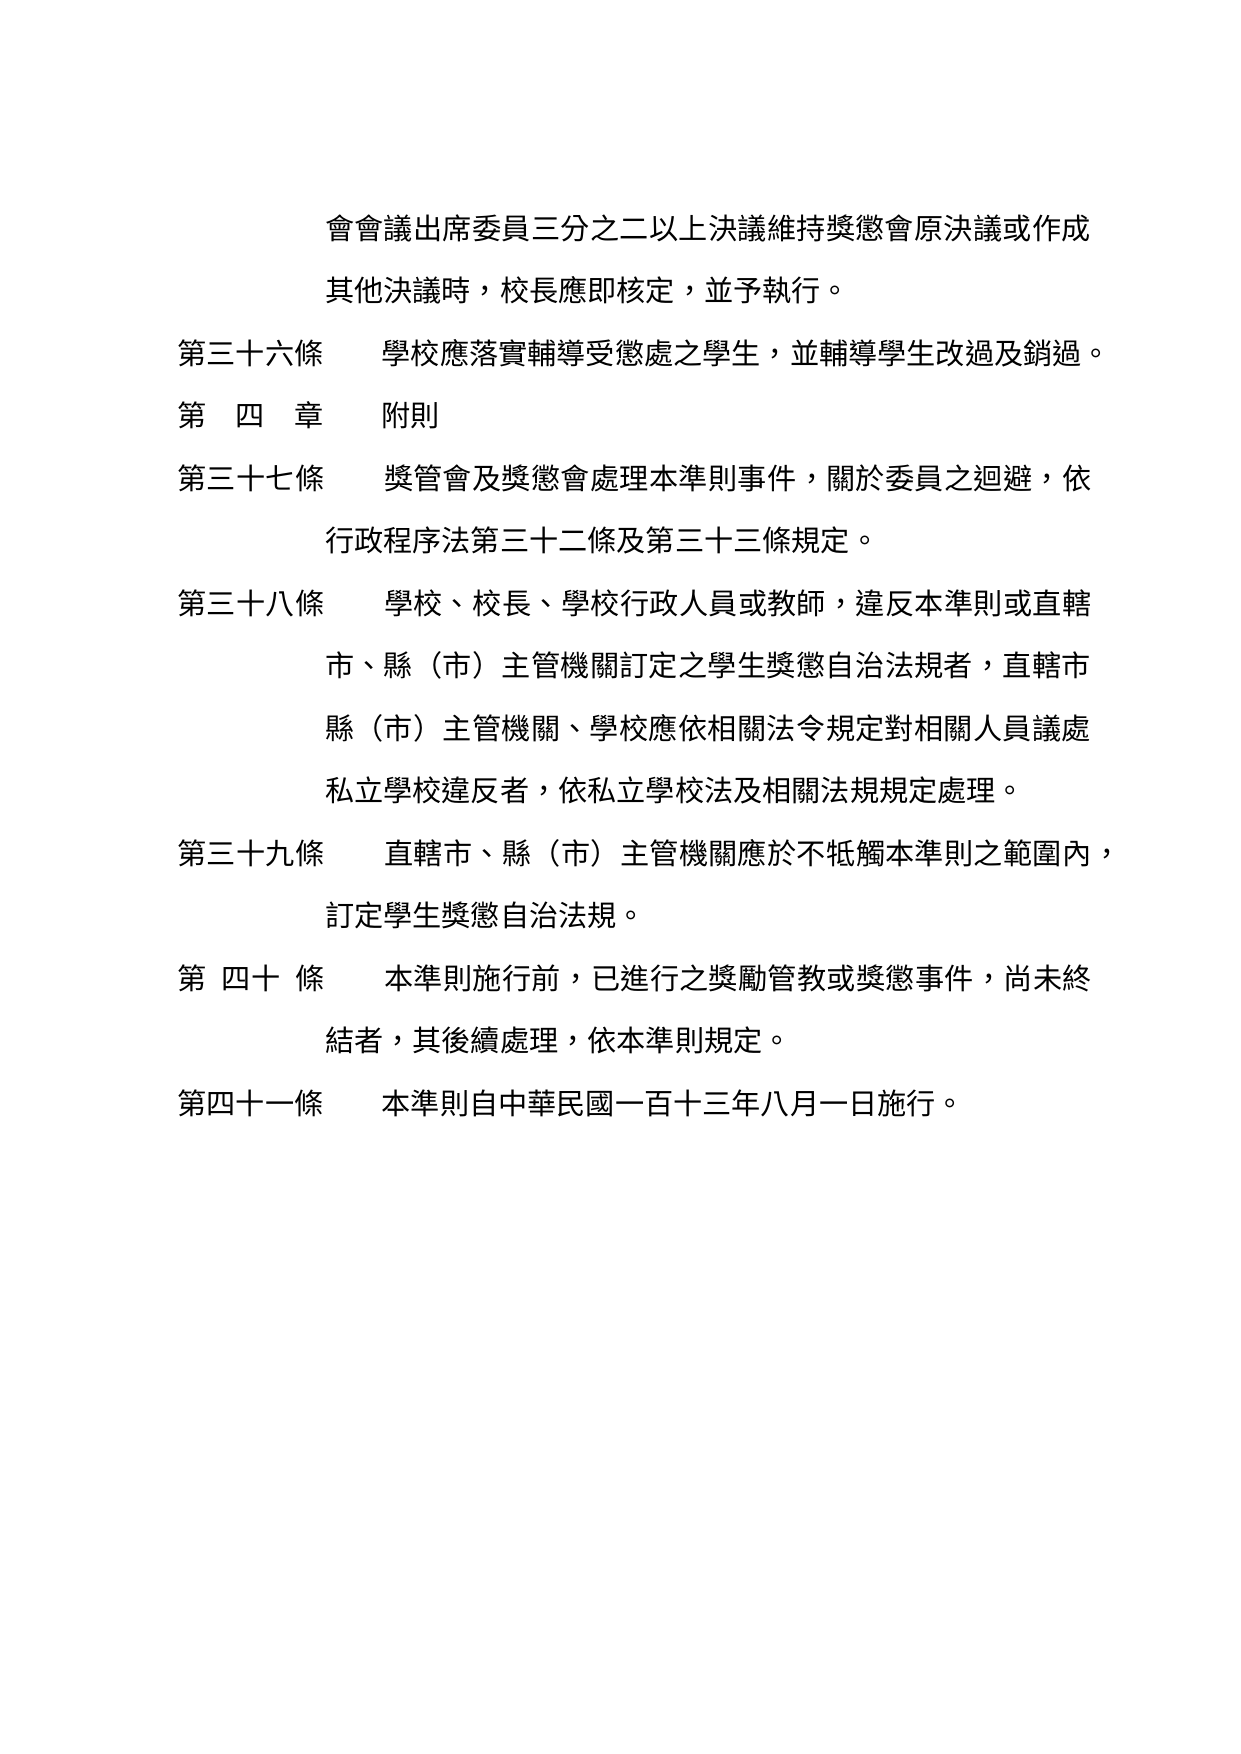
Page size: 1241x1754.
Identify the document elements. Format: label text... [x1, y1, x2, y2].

text 會會議出席委員三分之二以上決議維持獎懲會原決議或作成其他決議時，校長應即核定，並予執行。 [177, 185, 1092, 310]
text 第 四 章 附則 [177, 372, 1092, 435]
text 第 四十 條 本準則施行前，已進行之獎勵管教或獎懲事件，尚未終結者，其後續處理，依本準則規定。 [177, 935, 1092, 1060]
text 第三十七條 獎管會及獎懲會處理本準則事件，關於委員之迴避，依行政程序法第三十二條及第三十三條規定。 [177, 435, 1092, 560]
text 第四十一條 本準則自中華民國一百十三年八月一日施行。 [177, 1060, 1092, 1122]
text 第三十九條 直轄市、縣（市）主管機關應於不牴觸本準則之範圍內，訂定學生獎懲自治法規。 [177, 810, 1092, 935]
text 第三十六條 學校應落實輔導受懲處之學生，並輔導學生改過及銷過。 [177, 310, 1092, 372]
text 第三十八條 學校、校長、學校行政人員或教師，違反本準則或直轄市、縣（市）主管機關訂定之學生獎懲自治法規者，直轄市、縣（市）主管機關、學校應依相關法令規定對相關人員議處；私立學校違反者，依私立學校法及相關法規規定處理。 [177, 560, 1092, 810]
